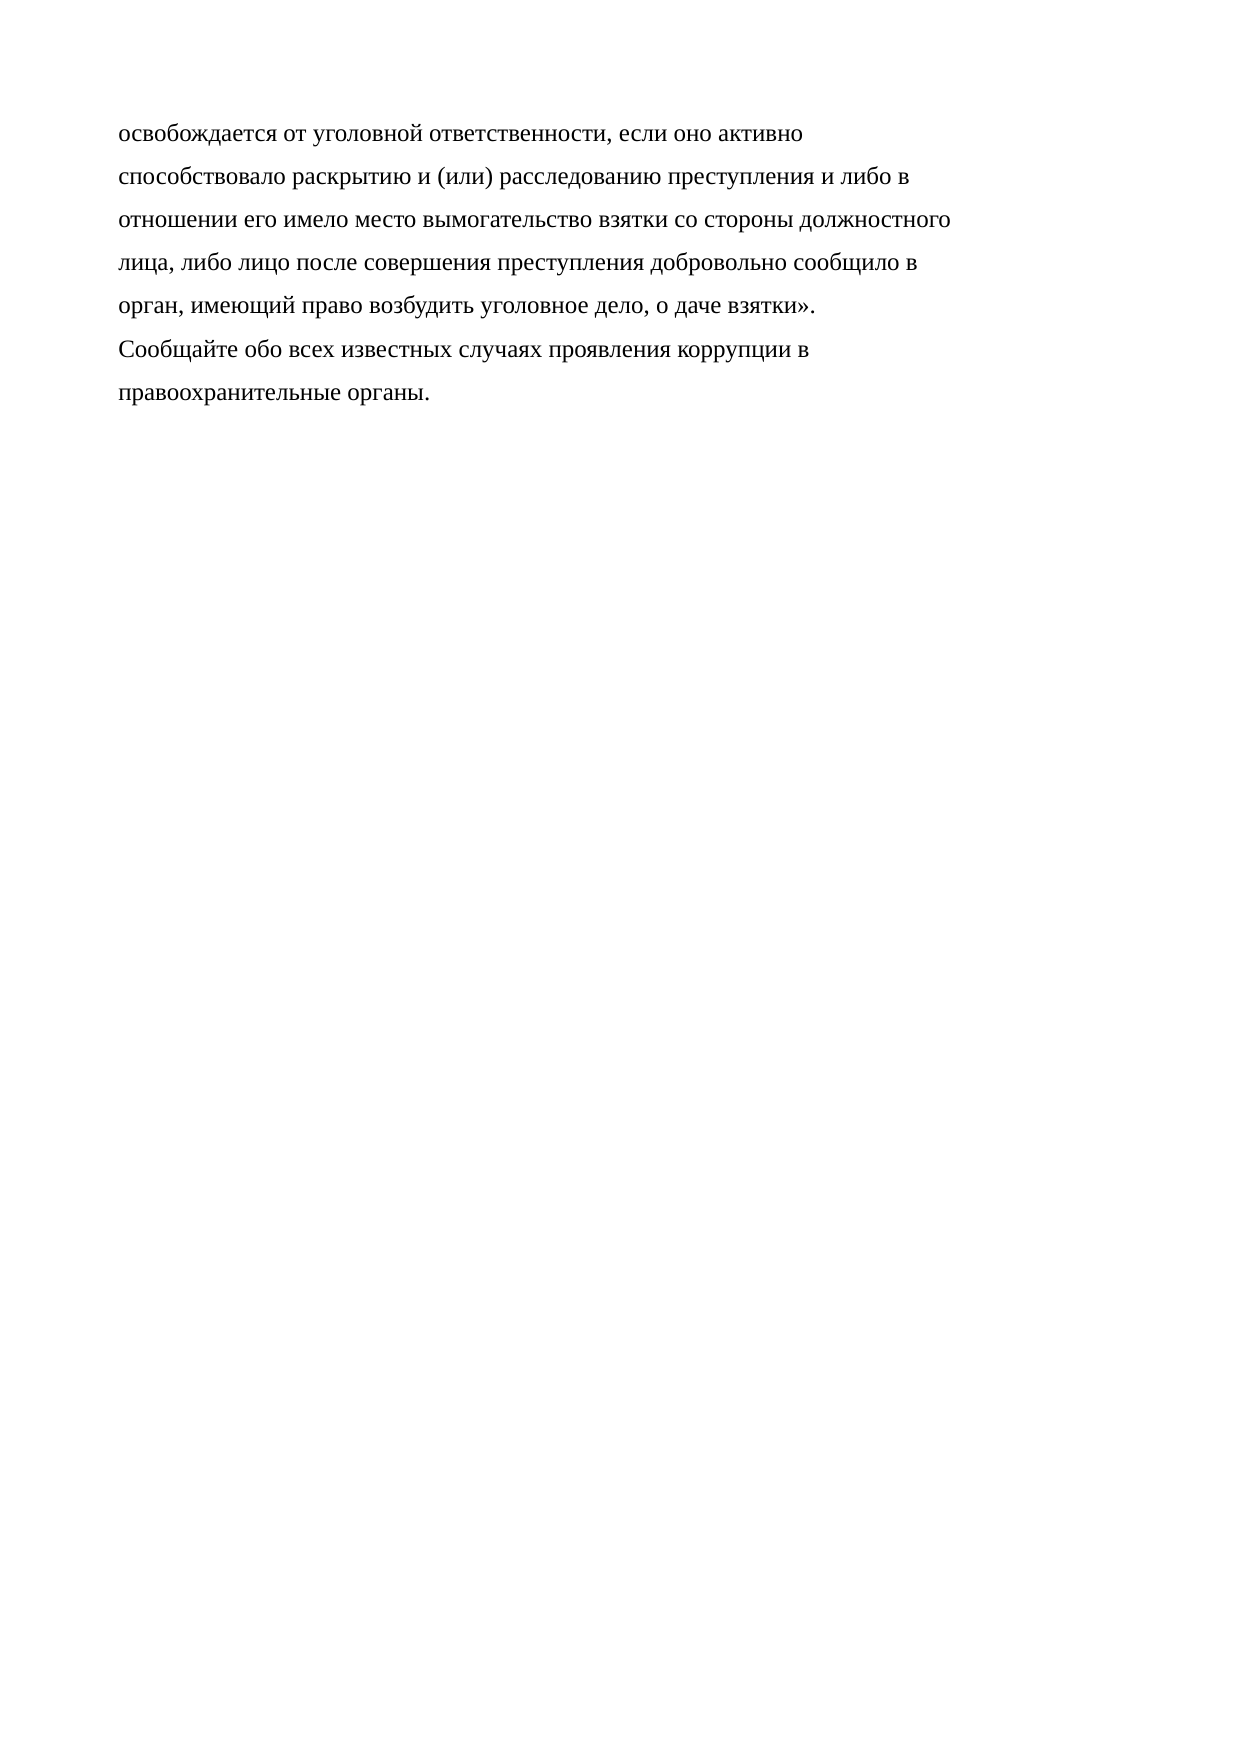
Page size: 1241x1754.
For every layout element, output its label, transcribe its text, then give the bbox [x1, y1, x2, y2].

text освобождается от уголовной ответственности, если оно активно способствовало раскрытию и (или) расследованию преступления и либо в отношении его имело место вымогательство взятки со стороны должностного лица, либо лицо после совершения преступления добровольно сообщило в орган, имеющий право возбудить уголовное дело, о даче взятки». Сообщайте обо всех известных случаях проявления коррупции в правоохранительные органы. [118, 118, 1122, 406]
